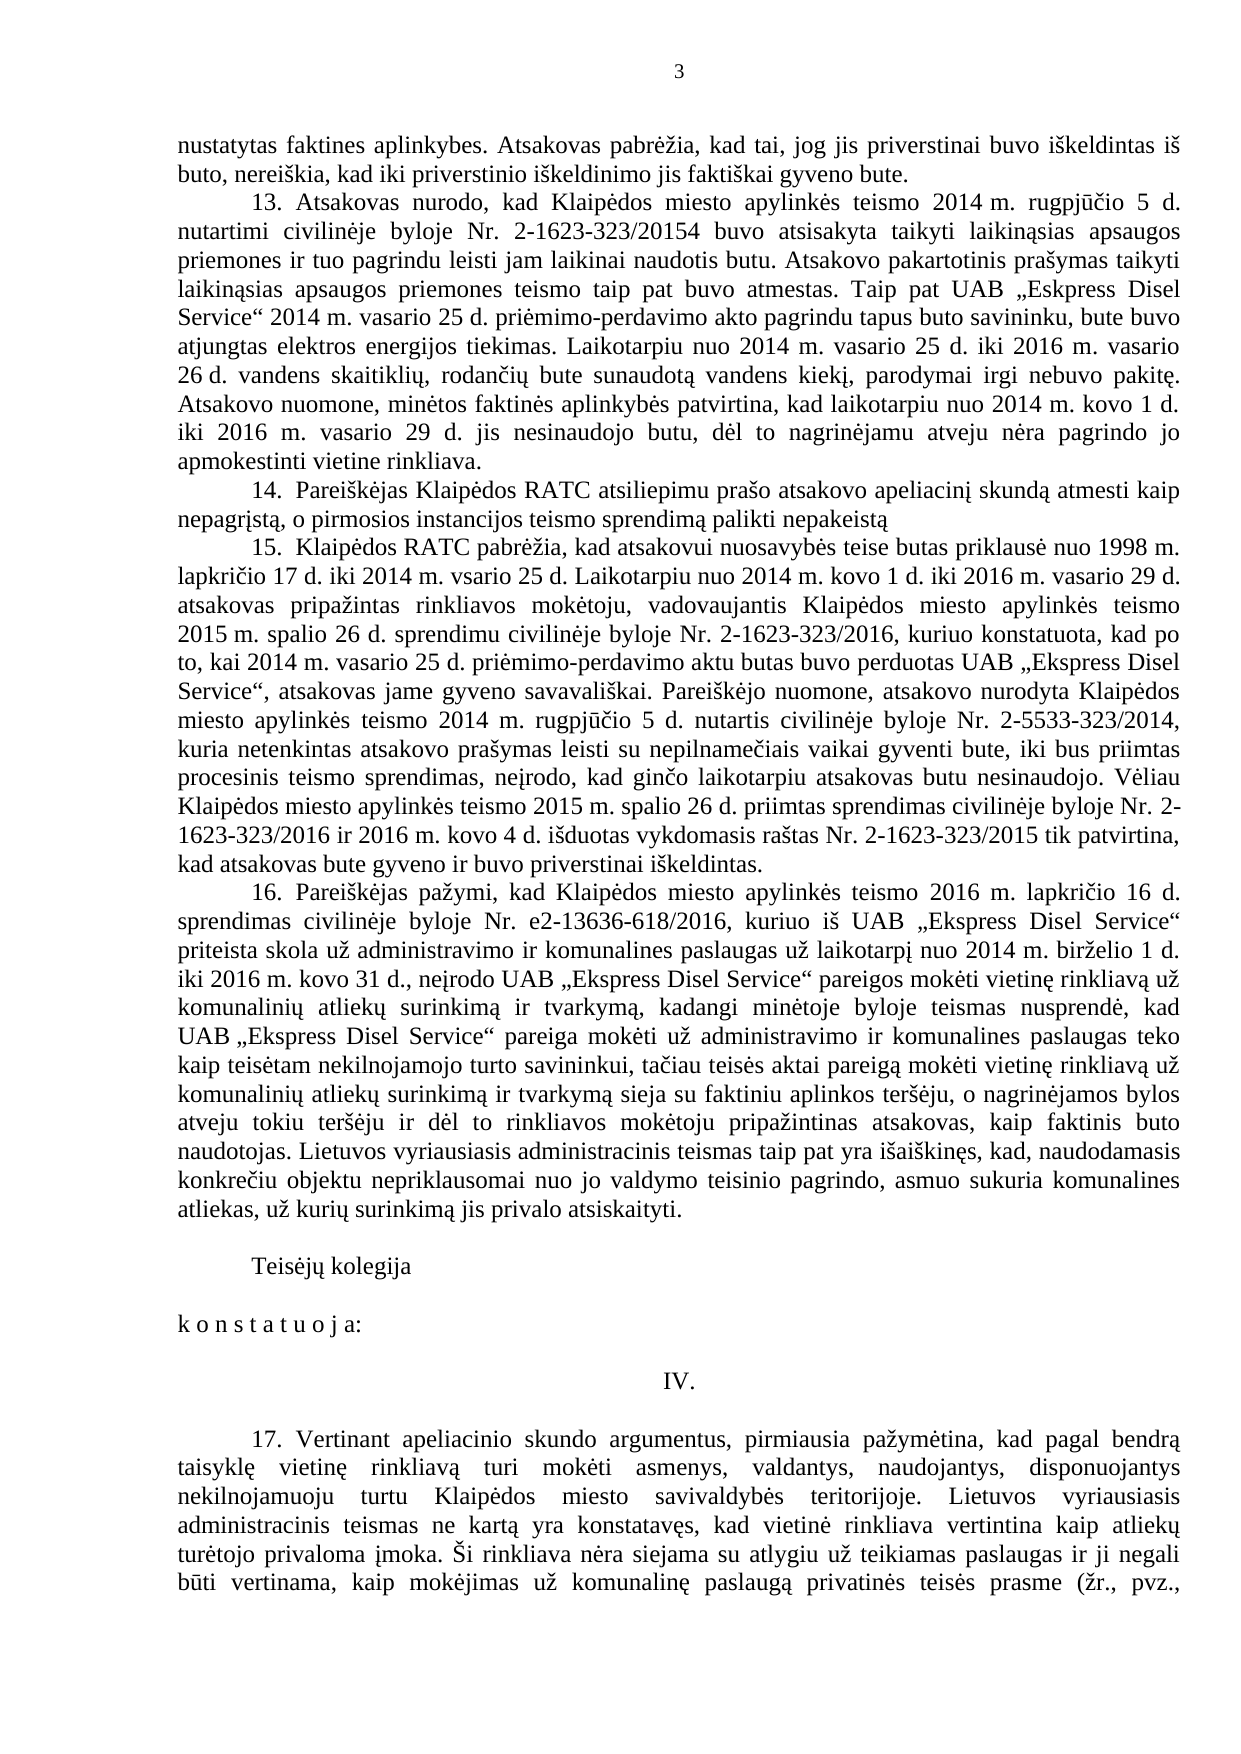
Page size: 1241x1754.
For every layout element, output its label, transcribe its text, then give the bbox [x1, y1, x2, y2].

text 16. Pareiškėjas pažymi, kad Klaipėdos miesto apylinkės teismo 2016 m. lapkričio 16 d. sprendimas civilinėje byloje Nr. e2-13636-618/2016, kuriuo iš UAB „Ekspress Disel Service“ priteista skola už administravimo ir komunalines paslaugas už laikotarpį nuo 2014 m. birželio 1 d. iki 2016 m. kovo 31 d., neįrodo UAB „Ekspress Disel Service“ pareigos mokėti vietinę rinkliavą už komunalinių atliekų surinkimą ir tvarkymą, kadangi minėtoje byloje teismas nusprendė, kad UAB „Ekspress Disel Service“ pareiga mokėti už administravimo ir komunalines paslaugas teko kaip teisėtam nekilnojamojo turto savininkui, tačiau teisės aktai pareigą mokėti vietinę rinkliavą už komunalinių atliekų surinkimą ir tvarkymą sieja su faktiniu aplinkos teršėju, o nagrinėjamos bylos atveju tokiu teršėju ir dėl to rinkliavos mokėtoju pripažintinas atsakovas, kaip faktinis buto naudotojas. Lietuvos vyriausiasis administracinis teismas taip pat yra išaiškinęs, kad, naudodamasis konkrečiu objektu nepriklausomai nuo jo valdymo teisinio pagrindo, asmuo sukuria komunalines atliekas, už kurių surinkimą jis privalo atsiskaityti. [177, 877, 1181, 1222]
text 15. Klaipėdos RATC pabrėžia, kad atsakovui nuosavybės teise butas priklausė nuo 1998 m. lapkričio 17 d. iki 2014 m. vsario 25 d. Laikotarpiu nuo 2014 m. kovo 1 d. iki 2016 m. vasario 29 d. atsakovas pripažintas rinkliavos mokėtoju, vadovaujantis Klaipėdos miesto apylinkės teismo 2015 m. spalio 26 d. sprendimu civilinėje byloje Nr. 2-1623-323/2016, kuriuo konstatuota, kad po to, kai 2014 m. vasario 25 d. priėmimo-perdavimo aktu butas buvo perduotas UAB „Ekspress Disel Service“, atsakovas jame gyveno savavališkai. Pareiškėjo nuomone, atsakovo nurodyta Klaipėdos miesto apylinkės teismo 2014 m. rugpjūčio 5 d. nutartis civilinėje byloje Nr. 2-5533-323/2014, kuria netenkintas atsakovo prašymas leisti su nepilnamečiais vaikai gyventi bute, iki bus priimtas procesinis teismo sprendimas, neįrodo, kad ginčo laikotarpiu atsakovas butu nesinaudojo. Vėliau Klaipėdos miesto apylinkės teismo 2015 m. spalio 26 d. priimtas sprendimas civilinėje byloje Nr. 2-1623-323/2016 ir 2016 m. kovo 4 d. išduotas vykdomasis raštas Nr. 2-1623-323/2015 tik patvirtina, kad atsakovas bute gyveno ir buvo priverstinai iškeldintas. [177, 532, 1181, 877]
text nustatytas faktines aplinkybes. Atsakovas pabrėžia, kad tai, jog jis priverstinai buvo iškeldintas iš buto, nereiškia, kad iki priverstinio iškeldinimo jis faktiškai gyveno bute. [177, 130, 1181, 187]
text 14. Pareiškėjas Klaipėdos RATC atsiliepimu prašo atsakovo apeliacinį skundą atmesti kaip nepagrįstą, o pirmosios instancijos teismo sprendimą palikti nepakeistą [177, 475, 1181, 532]
text 17. Vertinant apeliacinio skundo argumentus, pirmiausia pažymėtina, kad pagal bendrą taisyklę vietinę rinkliavą turi mokėti asmenys, valdantys, naudojantys, disponuojantys nekilnojamuoju turtu Klaipėdos miesto savivaldybės teritorijoje. Lietuvos vyriausiasis administracinis teismas ne kartą yra konstatavęs, kad vietinė rinkliava vertintina kaip atliekų turėtojo privaloma įmoka. Ši rinkliava nėra siejama su atlygiu už teikiamas paslaugas ir ji negali būti vertinama, kaip mokėjimas už komunalinę paslaugą privatinės teisės prasme (žr., pvz., [177, 1424, 1181, 1596]
text 13. Atsakovas nurodo, kad Klaipėdos miesto apylinkės teismo 2014 m. rugpjūčio 5 d. nutartimi civilinėje byloje Nr. 2-1623-323/20154 buvo atsisakyta taikyti laikinąsias apsaugos priemones ir tuo pagrindu leisti jam laikinai naudotis butu. Atsakovo pakartotinis prašymas taikyti laikinąsias apsaugos priemones teismo taip pat buvo atmestas. Taip pat UAB „Eskpress Disel Service“ 2014 m. vasario 25 d. priėmimo-perdavimo akto pagrindu tapus buto savininku, bute buvo atjungtas elektros energijos tiekimas. Laikotarpiu nuo 2014 m. vasario 25 d. iki 2016 m. vasario 26 d. vandens skaitiklių, rodančių bute sunaudotą vandens kiekį, parodymai irgi nebuvo pakitę. Atsakovo nuomone, minėtos faktinės aplinkybės patvirtina, kad laikotarpiu nuo 2014 m. kovo 1 d. iki 2016 m. vasario 29 d. jis nesinaudojo butu, dėl to nagrinėjamu atveju nėra pagrindo jo apmokestinti vietine rinkliava. [177, 187, 1181, 475]
text k o n s t a t u o j a: [177, 1309, 1181, 1337]
text IV. [177, 1366, 1181, 1395]
text Teisėjų kolegija [177, 1251, 1181, 1280]
